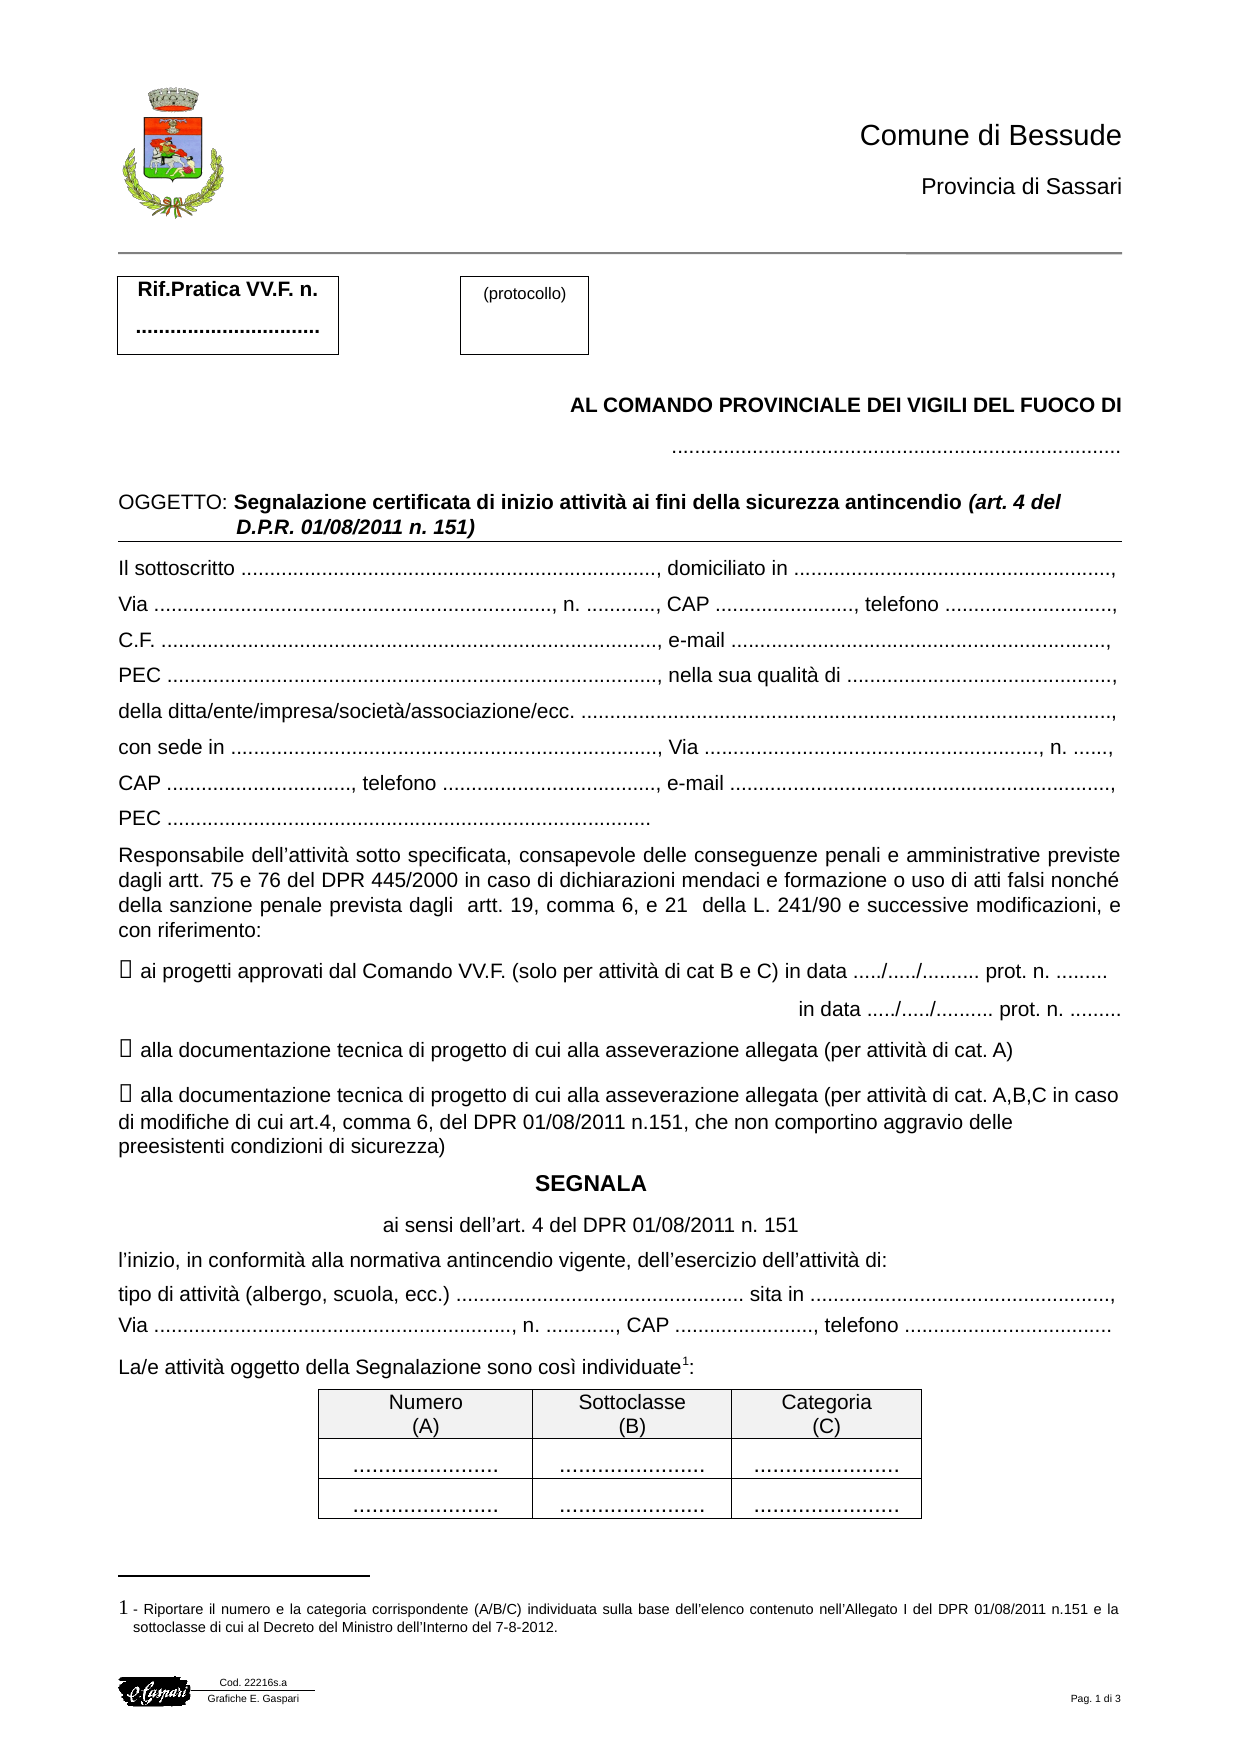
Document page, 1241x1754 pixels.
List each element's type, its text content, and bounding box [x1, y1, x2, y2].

text .............................................................................. [118, 433, 1122, 457]
text PEC ....................................................................................., nella sua qualità di .............................................., [118, 663, 1122, 687]
table_cell ....................... [533, 1439, 731, 1478]
table_cell ....................... [732, 1439, 921, 1478]
table_header Sottoclasse (B) [533, 1390, 731, 1438]
table_header Categoria (C) [732, 1390, 921, 1438]
table_cell ....................... [319, 1439, 532, 1478]
text della ditta/ente/impresa/società/associazione/ecc. ............................................................................................, [118, 699, 1122, 723]
text La/e attività oggetto della Segnalazione sono così individuate: [118, 1354, 1122, 1378]
table_header [339, 276, 460, 354]
table_cell ....................... [732, 1479, 921, 1518]
picture [117, 1675, 191, 1707]
table_cell ....................... [533, 1479, 731, 1518]
text CAP ................................, telefono ....................................., e-mail .................................................................., [118, 770, 1122, 794]
text  ai progetti approvati dal Comando VV.F. (solo per attività di cat B e C) in data ...../...../.......... prot. n. ......... [118, 952, 1122, 986]
text Provincia di Sassari [224, 173, 1122, 200]
text Comune di Bessude [224, 118, 1122, 152]
text C.F. ......................................................................................, e-mail ................................................................., [118, 627, 1122, 651]
text AL COMANDO PROVINCIALE DEI VIGILI DEL FUOCO DI [118, 393, 1122, 417]
text  alla documentazione tecnica di progetto di cui alla asseverazione allegata (per attività di cat. A,B,C in caso di modifiche di cui art.4, comma 6, del DPR 01/08/2011 n.151, che non comportino aggravio delle preesistenti condizioni di sicurezza) [118, 1076, 1122, 1157]
text in data ...../...../.......... prot. n. ......... [118, 997, 1122, 1021]
text Responsabile dell’attività sotto specificata, consapevole delle conseguenze penali e amministrative previste dagli artt. 75 e 76 del DPR 445/2000 in caso di dichiarazioni mendaci e formazione o uso di atti falsi nonché della sanzione penale prevista dagli artt. 19, comma 6, e 21 della L. 241/90 e successive modificazioni, e con riferimento: [118, 842, 1122, 942]
text ai sensi dell’art. 4 del DPR 01/08/2011 n. 151 [118, 1213, 1064, 1237]
text - Riportare il numero e la categoria corrispondente (A/B/C) individuata sulla base dell’elenco contenuto nell’Allegato I del DPR 01/08/2011 n.151 e la sottoclasse di cui al Decreto del Ministro dell’Interno del 7-8-2012. [118, 1595, 1122, 1636]
table_header Rif.Pratica VV.F. n. ................................ [118, 277, 338, 354]
table_header (protocollo) [461, 277, 588, 354]
text Via ....................................................................., n. ............, CAP ........................, telefono ............................., [118, 592, 1122, 616]
table_cell ....................... [319, 1479, 532, 1518]
picture [122, 87, 224, 219]
text tipo di attività (albergo, scuola, ecc.) .................................................. sita in ...................................................., Via .............................................................., n. ............, CAP ........................, telefono .................................... [118, 1282, 1122, 1337]
text Il sottoscritto ........................................................................, domiciliato in ......................................................., [118, 556, 1122, 580]
table_header Numero (A) [319, 1390, 532, 1438]
text  alla documentazione tecnica di progetto di cui alla asseverazione allegata (per attività di cat. A) [118, 1031, 1122, 1065]
text con sede in .........................................................................., Via .........................................................., n. ......, [118, 734, 1122, 758]
text PEC .................................................................................... [118, 806, 1122, 830]
text l’inizio, in conformità alla normativa antincendio vigente, dell’esercizio dell’attività di: [118, 1247, 1122, 1271]
text OGGETTO: Segnalazione certificata di inizio attività ai fini della sicurezza antincendio (art. 4 del D.P.R. 01/08/2011 n. 151) [118, 490, 1122, 541]
text SEGNALA [118, 1170, 1064, 1196]
